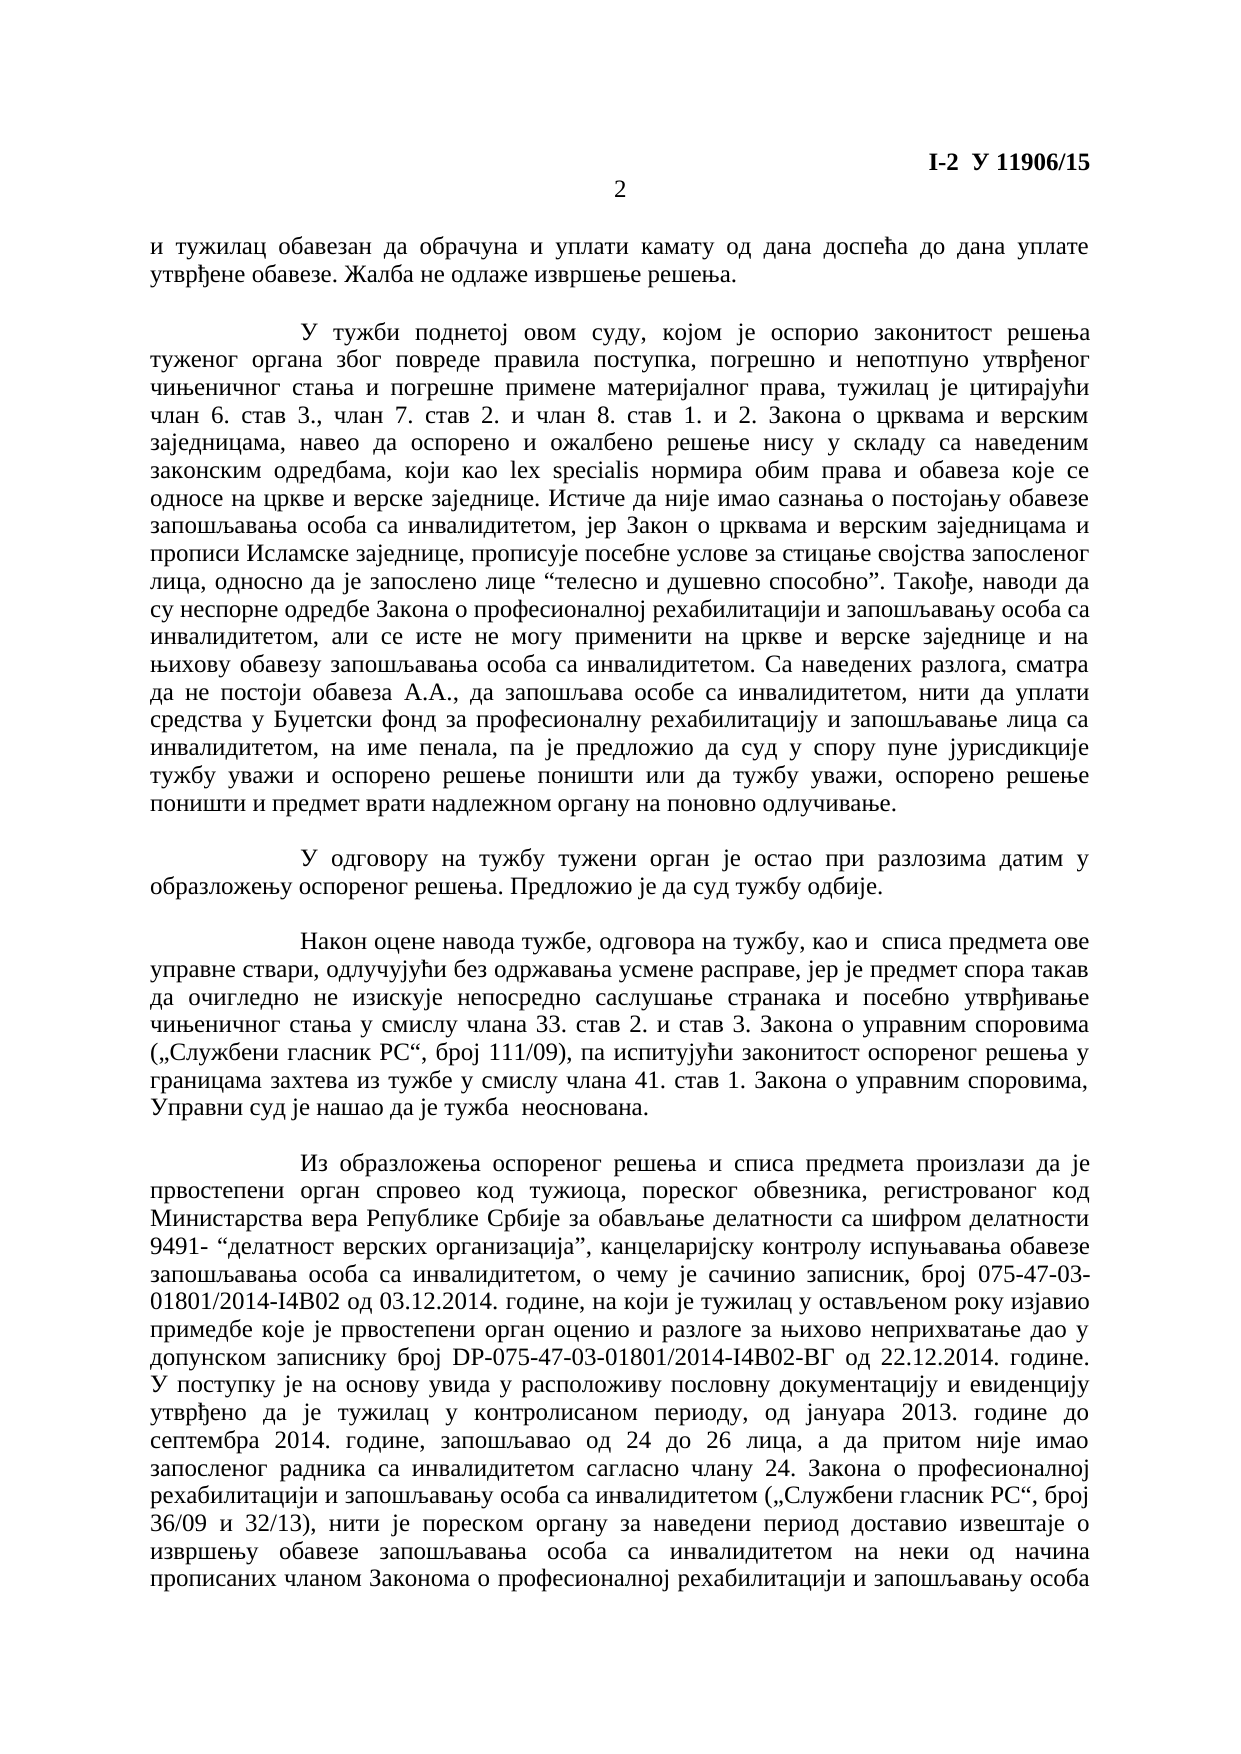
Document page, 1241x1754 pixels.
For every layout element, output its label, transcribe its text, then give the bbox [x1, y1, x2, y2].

text Из образложења оспореног решења и списа предмета произлази да је првостепени орган спровео код тужиоца, пореског обвезника, регистрованог код Министарства вера Републике Србије за обављање делатности са шифром делатности 9491- “делатност верских организација”, канцеларијску контролу испуњавања обавезе запошљавања особа са инвалидитетом, о чему је сачинио записник, број 075-47-03-01801/2014-I4В02 од 03.12.2014. године, на који је тужилац у остављеном року изјавио примедбе које је првостепени орган оценио и разлоге за њихово неприхватање дао у допунском записнику број DP-075-47-03-01801/2014-I4В02-ВГ од 22.12.2014. године. У поступку је на основу увида у расположиву пословну документацију и евиденцију утврђено да је тужилац у контролисаном периоду, од јануара 2013. године до септембра 2014. године, запошљавао од 24 до 26 лица, а да притом није имао запосленог радника са инвалидитетом сагласно члану 24. Закона о професионалној рехабилитацији и запошљавању особа са инвалидитетом („Службени гласник РС“, број 36/09 и 32/13), нити је пореском органу за наведени период доставио извештаје о извршењу обавезе запошљавања особа са инвалидитетом на неки од начина прописаних чланом Законома о професионалној рехабилитацији и запошљавању особа [150, 1149, 1090, 1592]
text и тужилац обавезан да обрачуна и уплати камату од дана доспећа до дана уплате утврђене обавезе. Жалба не одлаже извршење решења. [150, 232, 1090, 288]
text У одговору на тужбу тужени орган је остао при разлозима датим у образложењу оспореног решења. Предложио је да суд тужбу одбије. [150, 844, 1090, 899]
text Након оцене навода тужбе, одговора на тужбу, као и списа предмета ове управне ствари, одлучујући без одржавања усмене расправе, јер је предмет спора такав да очигледно не изискује непосредно саслушање странака и посебно утврђивање чињеничног стања у смислу члана 33. став 2. и став 3. Закона о управним споровима („Службени гласник РС“, број 111/09), па испитујући законитост оспореног решења у границама захтева из тужбе у смислу члана 41. став 1. Закона о управним споровима, Управни суд је нашао да је тужба неоснована. [150, 927, 1090, 1121]
text У тужби поднетој овом суду, којом је оспорио законитост решења туженог органа због повреде правила поступка, погрешно и непотпуно утврђеног чињеничног стања и погрешне примене материјалног права, тужилац је цитирајући члан 6. став 3., члан 7. став 2. и члан 8. став 1. и 2. Закона о црквама и верским заједницама, навео да оспорено и ожалбено решење нису у складу са наведеним законским одредбама, који као lex specialis нормира обим права и обавеза које се односе на цркве и верске заједнице. Истиче да није имао сазнања о постојању обавезе запошљавања особа са инвалидитетом, јер Закон о црквама и верским заједницама и прописи Исламске заједнице, прописује посебне услове за стицање својства запосленог лица, односно да је запослено лице “телесно и душевно способно”. Такође, наводи да су неспорне одредбе Закона о професионалној рехабилитацији и запошљавању особа са инвалидитетом, али се исте не могу применити на цркве и верске заједнице и на њихову обавезу запошљавања особа са инвалидитетом. Са наведених разлога, сматра да не постоји обавеза А.А., да запошљава особе са инвалидитетом, нити да уплати средства у Буџетски фонд за професионалну рехабилитацију и запошљавање лица са инвалидитетом, на име пенала, па је предложио да суд у спору пуне јурисдикције тужбу уважи и оспорено решење поништи или да тужбу уважи, оспорено решење поништи и предмет врати надлежном органу на поновно одлучивање. [150, 318, 1090, 816]
